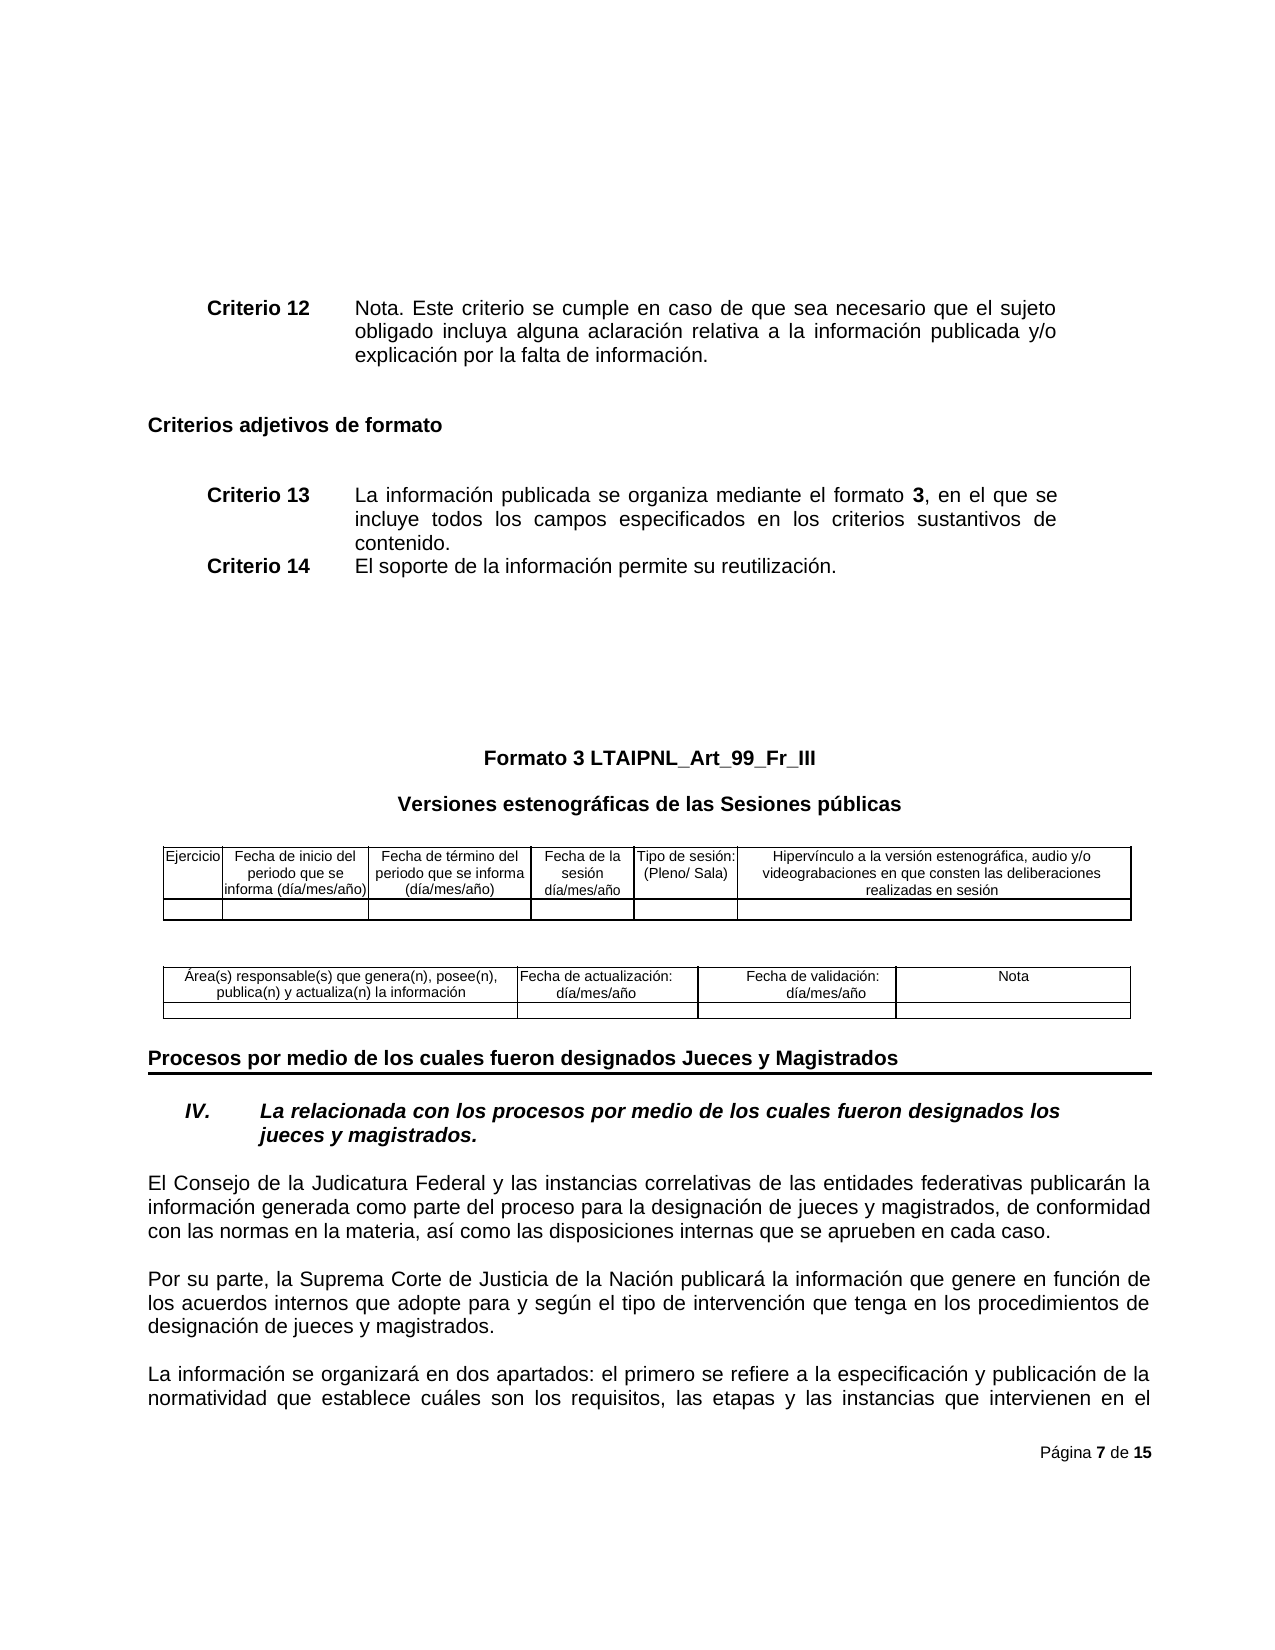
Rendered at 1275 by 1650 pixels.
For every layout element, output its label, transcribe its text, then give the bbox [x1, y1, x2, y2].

table_header Fecha de término del periodo que se informa (día/mes/año) [369, 848, 530, 898]
table_header Fecha de inicio del periodo que se informa (día/mes/año) [223, 848, 368, 898]
text Criterio 14 El soporte de la información permite su reutilización. [207, 554, 1058, 578]
text El Consejo de la Judicatura Federal y las instancias correlativas de las entidades federativas publicarán la información generada como parte del proceso para la designación de jueces y magistrados, de conformidad con las normas en la materia, así como las disposiciones internas que se aprueben en cada caso. [148, 1171, 1152, 1242]
text Criterios adjetivos de formato [148, 413, 1058, 437]
table_cell [518, 1003, 697, 1018]
text Criterio 13 La información publicada se organiza mediante el formato 3, en el que se incluye todos los campos especificados en los criterios sustantivos de contenido. [207, 482, 1058, 554]
table_cell [164, 1003, 517, 1018]
table_header Hipervínculo a la versión estenográfica, audio y/o videograbaciones en que consten las deliberaciones realizadas en sesión [738, 848, 1130, 898]
text Criterio 12 Nota. Este criterio se cumple en caso de que sea necesario que el sujeto obligado incluya alguna aclaración relativa a la información publicada y/o explicación por la falta de información. [207, 295, 1058, 367]
list Formato 3 LTAIPNL_Art_99_Fr_III [148, 746, 1152, 770]
text Procesos por medio de los cuales fueron designados Jueces y Magistrados [148, 1046, 1152, 1072]
table_header Ejercicio [164, 848, 222, 898]
table_cell [738, 900, 1130, 919]
table_header Nota [897, 968, 1130, 1001]
table_header Fecha de actualización: día/mes/año [518, 968, 697, 1001]
table_cell [532, 900, 633, 919]
table_cell [223, 900, 368, 919]
table_cell [897, 1003, 1130, 1018]
table_cell [699, 1003, 895, 1018]
table_header Fecha de la sesión día/mes/año [532, 848, 633, 898]
subtitle IV. La relacionada con los procesos por medio de los cuales fueron designados los jueces y magistrados. [185, 1099, 1063, 1147]
table_header Tipo de sesión: (Pleno/ Sala) [635, 848, 737, 898]
table_cell [164, 900, 222, 919]
text Por su parte, la Suprema Corte de Justicia de la Nación publicará la información que genere en función de los acuerdos internos que adopte para y según el tipo de intervención que tenga en los procedimientos de designación de jueces y magistrados. [148, 1266, 1152, 1338]
table_cell [369, 900, 530, 919]
table_header Área(s) responsable(s) que genera(n), posee(n), publica(n) y actualiza(n) la información [164, 968, 517, 1001]
text Versiones estenográficas de las Sesiones públicas [148, 791, 1152, 815]
table_header Fecha de validación: día/mes/año [699, 968, 895, 1001]
text La información se organizará en dos apartados: el primero se refiere a la especificación y publicación de la normatividad que establece cuáles son los requisitos, las etapas y las instancias que intervienen en el [148, 1362, 1152, 1410]
table_cell [635, 900, 737, 919]
